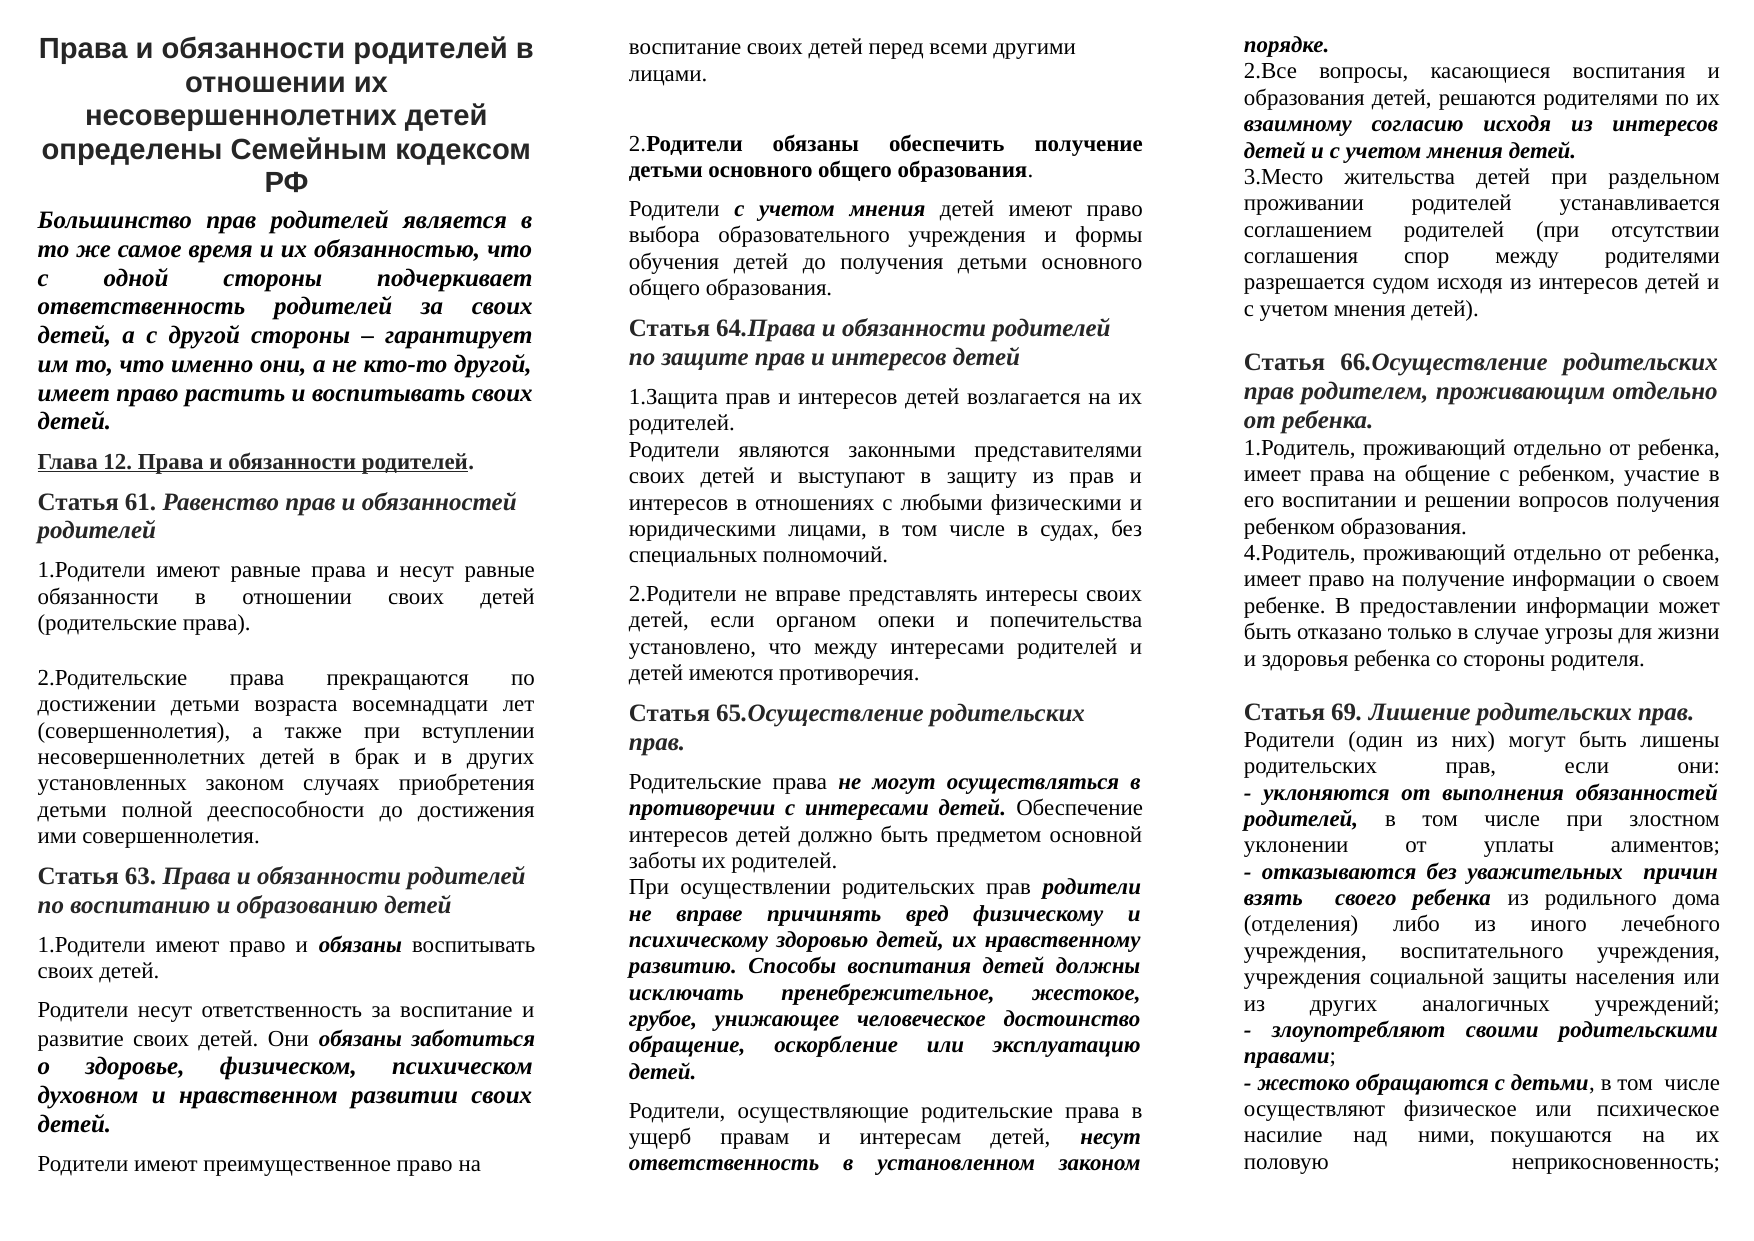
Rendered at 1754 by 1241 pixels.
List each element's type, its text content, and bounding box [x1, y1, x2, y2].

text 2.Все вопросы, касающиеся воспитания и образования детей, решаются родителями по их взаимному согласию исходя из интересов детей и с учетом мнения детей. [1244, 58, 1720, 163]
text Статья 65.Осуществление родительских прав. [629, 698, 1143, 756]
text Родители имеют преимущественное право на [37, 1150, 535, 1176]
text При осуществлении родительских прав родители не вправе причинять вред физическому и психическому здоровью детей, их нравственному развитию. Способы воспитания детей должны исключать пренебрежительное, жестокое, грубое, унижающее человеческое достоинство обращение, оскорбление или эксплуатацию детей. [629, 873, 1143, 1084]
text порядке. [1244, 31, 1720, 58]
text воспитание своих детей перед всеми другими лицами. [629, 31, 1143, 86]
text Глава 12. Права и обязанности родителей. [37, 448, 535, 474]
text 4.Родитель, проживающий отдельно от ребенка, имеет право на получение информации о своем ребенке. В предоставлении информации может быть отказано только в случае угрозы для жизни и здоровья ребенка со стороны родителя. [1244, 539, 1720, 671]
text Большинство прав родителей является в то же самое время и их обязанностью, что с одной стороны подчеркивает ответственность родителей за своих детей, а с другой стороны – гарантирует им то, что именно они, а не кто-то другой, имеет право растить и воспитывать своих детей. [37, 205, 535, 435]
text Статья 69. Лишение родительских прав. [1244, 697, 1720, 726]
subtitle Права и обязанности родителей в отношении их несовершеннолетних детей определены Семейным кодексом РФ [37, 31, 535, 199]
text Родители являются законными представителями своих детей и выступают в защиту из прав и интересов в отношениях с любыми физическими и юридическими лицами, в том числе в судах, без специальных полномочий. [629, 436, 1143, 568]
text 3.Место жительства детей при раздельном проживании родителей устанавливается соглашением родителей (при отсутствии соглашения спор между родителями разрешается судом исходя из интересов детей и с учетом мнения детей). [1244, 163, 1720, 321]
text 2.Родители обязаны обеспечить получение детьми основного общего образования. [629, 130, 1143, 183]
text 1.Родители имеют равные права и несут равные обязанности в отношении своих детей (родительские права). [37, 557, 535, 636]
text 1.Родители имеют право и обязаны воспитывать своих детей. [37, 931, 535, 984]
text Статья 63. Права и обязанности родителей по воспитанию и образованию детей [37, 861, 535, 918]
text Статья 66.Осуществление родительских прав родителем, проживающим отдельно от ребенка. [1244, 347, 1720, 434]
text Родители несут ответственность за воспитание и развитие своих детей. Они обязаны заботиться о здоровье, физическом, психическом духовном и нравственном развитии своих детей. [37, 996, 535, 1138]
text Родители с учетом мнения детей имеют право выбора образовательного учреждения и формы обучения детей до получения детьми основного общего образования. [629, 195, 1143, 301]
text Статья 64.Права и обязанности родителей по защите прав и интересов детей [629, 313, 1143, 371]
text Статья 61. Равенство прав и обязанностей родителей [37, 487, 535, 544]
text 1.Родитель, проживающий отдельно от ребенка, имеет права на общение с ребенком, участие в его воспитании и решении вопросов получения ребенком образования. [1244, 434, 1720, 539]
text Родители, осуществляющие родительские права в ущерб правам и интересам детей, несут ответственность в установленном законом [629, 1097, 1143, 1176]
text 2.Родители не вправе представлять интересы своих детей, если органом опеки и попечительства установлено, что между интересами родителей и детей имеются противоречия. [629, 580, 1143, 686]
text Родительские права не могут осуществляться в противоречии с интересами детей. Обеспечение интересов детей должно быть предметом основной заботы их родителей. [629, 768, 1143, 873]
text Родители (один из них) могут быть лишены родительских прав, если они: - уклоняются от выполнения обязанностей родителей, в том числе при злостном уклонении от уплаты алиментов; - отказываются без уважительных причин взять своего ребенка из родильного дома (отделения) либо из иного лечебного учреждения, воспитательного учреждения, учреждения социальной защиты населения или из других аналогичных учреждений; - злоупотребляют своими родительскими правами; - жестоко обращаются с детьми, в том числе осуществляют физическое или психическое насилие над ними, покушаются на их половую неприкосновенность; [1244, 726, 1720, 1174]
text 2.Родительские права прекращаются по достижении детьми возраста восемнадцати лет (совершеннолетия), а также при вступлении несовершеннолетних детей в брак и в других установленных законом случаях приобретения детьми полной дееспособности до достижения ими совершеннолетия. [37, 664, 535, 848]
text 1.Защита прав и интересов детей возлагается на их родителей. [629, 383, 1143, 436]
